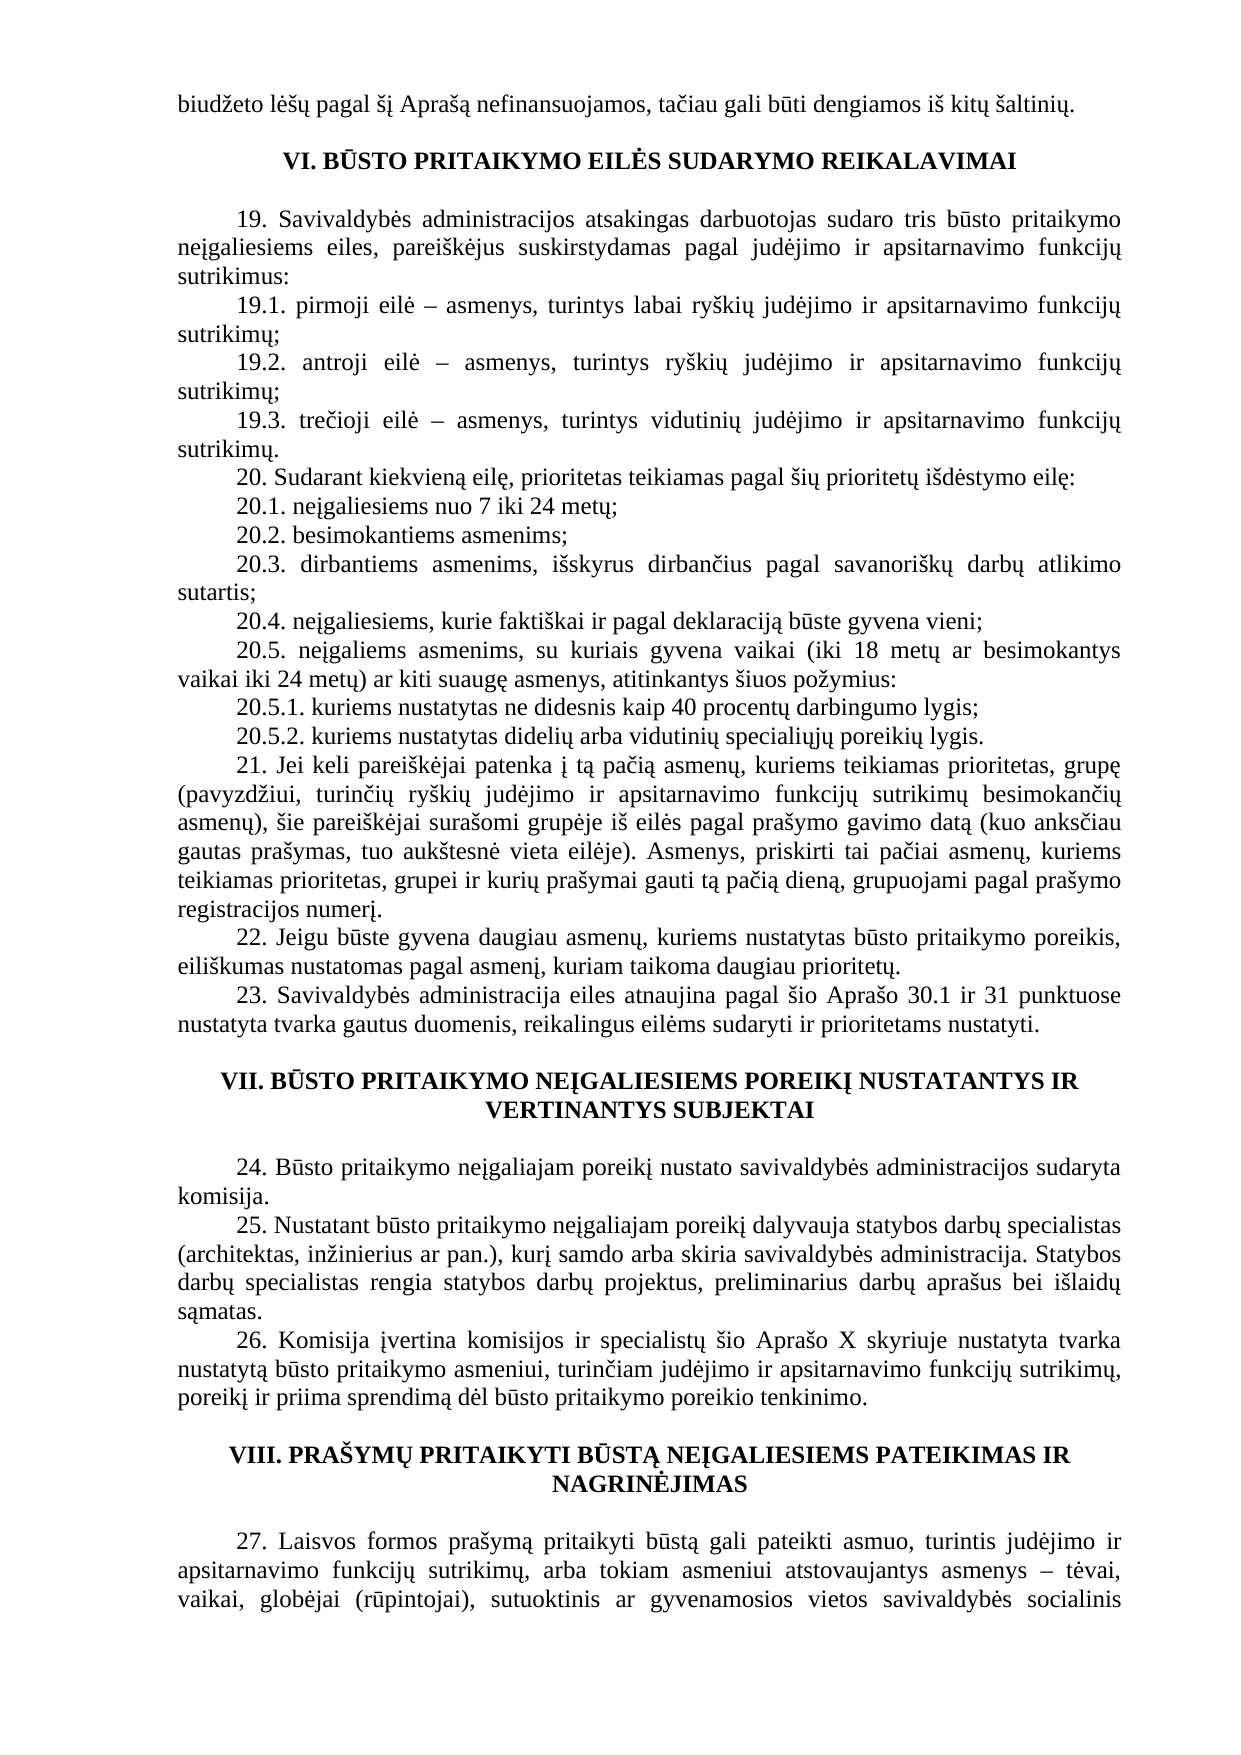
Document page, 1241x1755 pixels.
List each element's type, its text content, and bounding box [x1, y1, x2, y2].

text 22. Jeigu būste gyvena daugiau asmenų, kuriems nustatytas būsto pritaikymo poreikis, eiliškumas nustatomas pagal asmenį, kuriam taikoma daugiau prioritetų. [177, 922, 1122, 980]
text 20. Sudarant kiekvieną eilę, prioritetas teikiamas pagal šių prioritetų išdėstymo eilę: [177, 462, 1122, 491]
text 21. Jei keli pareiškėjai patenka į tą pačią asmenų, kuriems teikiamas prioritetas, grupę (pavyzdžiui, turinčių ryškių judėjimo ir apsitarnavimo funkcijų sutrikimų besimokančių asmenų), šie pareiškėjai surašomi grupėje iš eilės pagal prašymo gavimo datą (kuo anksčiau gautas prašymas, tuo aukštesnė vieta eilėje). Asmenys, priskirti tai pačiai asmenų, kuriems teikiamas prioritetas, grupei ir kurių prašymai gauti tą pačią dieną, grupuojami pagal prašymo registracijos numerį. [177, 750, 1122, 922]
text 20.1. neįgaliesiems nuo 7 iki 24 metų; [177, 491, 1122, 520]
text 19.2. antroji eilė – asmenys, turintys ryškių judėjimo ir apsitarnavimo funkcijų sutrikimų; [177, 347, 1122, 405]
text 20.4. neįgaliesiems, kurie faktiškai ir pagal deklaraciją būste gyvena vieni; [177, 606, 1122, 635]
text 20.3. dirbantiems asmenims, išskyrus dirbančius pagal savanoriškų darbų atlikimo sutartis; [177, 549, 1122, 606]
text 25. Nustatant būsto pritaikymo neįgaliajam poreikį dalyvauja statybos darbų specialistas (architektas, inžinierius ar pan.), kurį samdo arba skiria savivaldybės administracija. Statybos darbų specialistas rengia statybos darbų projektus, preliminarius darbų aprašus bei išlaidų sąmatas. [177, 1210, 1122, 1325]
text 20.2. besimokantiems asmenims; [177, 520, 1122, 549]
text 20.5.2. kuriems nustatytas didelių arba vidutinių specialiųjų poreikių lygis. [177, 721, 1122, 750]
text 27. Laisvos formos prašymą pritaikyti būstą gali pateikti asmuo, turintis judėjimo ir apsitarnavimo funkcijų sutrikimų, arba tokiam asmeniui atstovaujantys asmenys – tėvai, vaikai, globėjai (rūpintojai), sutuoktinis ar gyvenamosios vietos savivaldybės socialinis [177, 1526, 1122, 1612]
text 19.3. trečioji eilė – asmenys, turintys vidutinių judėjimo ir apsitarnavimo funkcijų sutrikimų. [177, 405, 1122, 462]
text 20.5.1. kuriems nustatytas ne didesnis kaip 40 procentų darbingumo lygis; [177, 692, 1122, 721]
text 24. Būsto pritaikymo neįgaliajam poreikį nustato savivaldybės administracijos sudaryta komisija. [177, 1152, 1122, 1210]
text biudžeto lėšų pagal šį Aprašą nefinansuojamos, tačiau gali būti dengiamos iš kitų šaltinių. [177, 89, 1122, 117]
text 26. Komisija įvertina komisijos ir specialistų šio Aprašo X skyriuje nustatyta tvarka nustatytą būsto pritaikymo asmeniui, turinčiam judėjimo ir apsitarnavimo funkcijų sutrikimų, poreikį ir priima sprendimą dėl būsto pritaikymo poreikio tenkinimo. [177, 1325, 1122, 1411]
text 19.1. pirmoji eilė – asmenys, turintys labai ryškių judėjimo ir apsitarnavimo funkcijų sutrikimų; [177, 290, 1122, 347]
text 19. Savivaldybės administracijos atsakingas darbuotojas sudaro tris būsto pritaikymo neįgaliesiems eiles, pareiškėjus suskirstydamas pagal judėjimo ir apsitarnavimo funkcijų sutrikimus: [177, 204, 1122, 290]
text VI. būsto pritaikymo EILĖS SUDARYMO reikalavimai [177, 146, 1122, 175]
text 20.5. neįgaliems asmenims, su kuriais gyvena vaikai (iki 18 metų ar besimokantys vaikai iki 24 metų) ar kiti suaugę asmenys, atitinkantys šiuos požymius: [177, 635, 1122, 692]
text VIII. prašymų pritaikyti būstą NEĮGALIESIEMS pateikimas ir nagrinėjimas [177, 1440, 1122, 1497]
text VII. būsto pritaikymo NEĮGALIESIEMS poreikį nustatantys ir vertinantys subjektai [177, 1066, 1122, 1124]
text 23. Savivaldybės administracija eiles atnaujina pagal šio Aprašo 30.1 ir 31 punktuose nustatyta tvarka gautus duomenis, reikalingus eilėms sudaryti ir prioritetams nustatyti. [177, 980, 1122, 1037]
